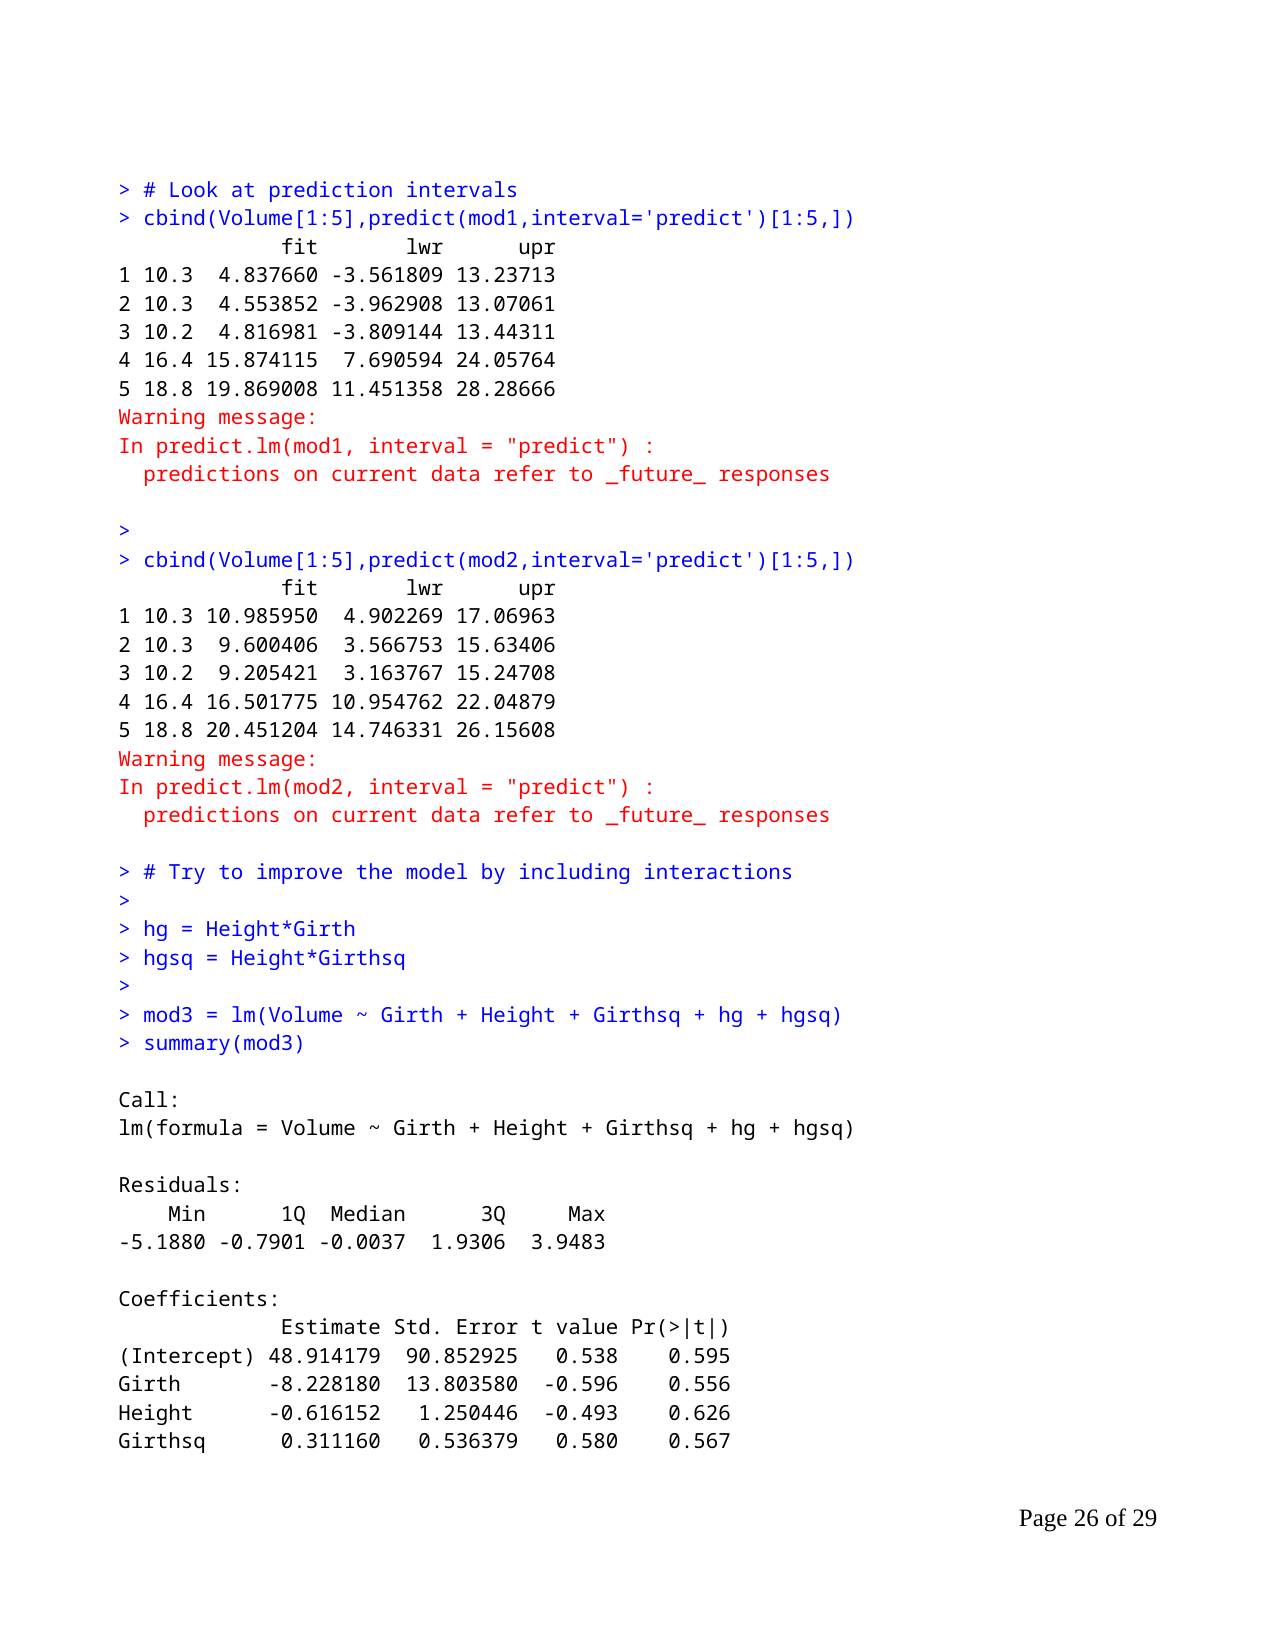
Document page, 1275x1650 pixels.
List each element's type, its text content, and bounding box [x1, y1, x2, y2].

text > # Look at prediction intervals [118, 175, 1160, 203]
text > [118, 516, 1160, 545]
text 4 16.4 16.501775 10.954762 22.04879 [118, 687, 1160, 715]
text In predict.lm(mod2, interval = "predict") : [118, 772, 1160, 801]
text 1 10.3 10.985950 4.902269 17.06963 [118, 602, 1160, 630]
text 3 10.2 9.205421 3.163767 15.24708 [118, 658, 1160, 687]
text > hgsq = Height*Girthsq [118, 943, 1160, 971]
text predictions on current data refer to _future_ responses [118, 801, 1160, 829]
text 1 10.3 4.837660 -3.561809 13.23713 [118, 260, 1160, 289]
text Min 1Q Median 3Q Max [118, 1199, 1160, 1227]
text In predict.lm(mod1, interval = "predict") : [118, 431, 1160, 459]
text (Intercept) 48.914179 90.852925 0.538 0.595 [118, 1341, 1160, 1369]
text > # Try to improve the model by including interactions [118, 857, 1160, 886]
text 5 18.8 20.451204 14.746331 26.15608 [118, 715, 1160, 744]
text predictions on current data refer to _future_ responses [118, 459, 1160, 488]
text Warning message: [118, 402, 1160, 431]
text 5 18.8 19.869008 11.451358 28.28666 [118, 374, 1160, 402]
text Coefficients: [118, 1284, 1160, 1312]
text 2 10.3 4.553852 -3.962908 13.07061 [118, 289, 1160, 317]
text fit lwr upr [118, 573, 1160, 602]
text Estimate Std. Error t value Pr(>|t|) [118, 1312, 1160, 1341]
text 4 16.4 15.874115 7.690594 24.05764 [118, 346, 1160, 374]
text lm(formula = Volume ~ Girth + Height + Girthsq + hg + hgsq) [118, 1113, 1160, 1142]
text > hg = Height*Girth [118, 914, 1160, 943]
text > [118, 886, 1160, 914]
text > cbind(Volume[1:5],predict(mod2,interval='predict')[1:5,]) [118, 545, 1160, 573]
text Residuals: [118, 1170, 1160, 1199]
text Call: [118, 1085, 1160, 1113]
text 2 10.3 9.600406 3.566753 15.63406 [118, 630, 1160, 658]
text > mod3 = lm(Volume ~ Girth + Height + Girthsq + hg + hgsq) [118, 1000, 1160, 1028]
text > summary(mod3) [118, 1028, 1160, 1057]
text Height -0.616152 1.250446 -0.493 0.626 [118, 1398, 1160, 1426]
text > cbind(Volume[1:5],predict(mod1,interval='predict')[1:5,]) [118, 203, 1160, 232]
text Girthsq 0.311160 0.536379 0.580 0.567 [118, 1426, 1160, 1455]
text Warning message: [118, 744, 1160, 772]
text fit lwr upr [118, 232, 1160, 260]
text Girth -8.228180 13.803580 -0.596 0.556 [118, 1369, 1160, 1398]
text -5.1880 -0.7901 -0.0037 1.9306 3.9483 [118, 1227, 1160, 1256]
text 3 10.2 4.816981 -3.809144 13.44311 [118, 317, 1160, 346]
text > [118, 971, 1160, 1000]
